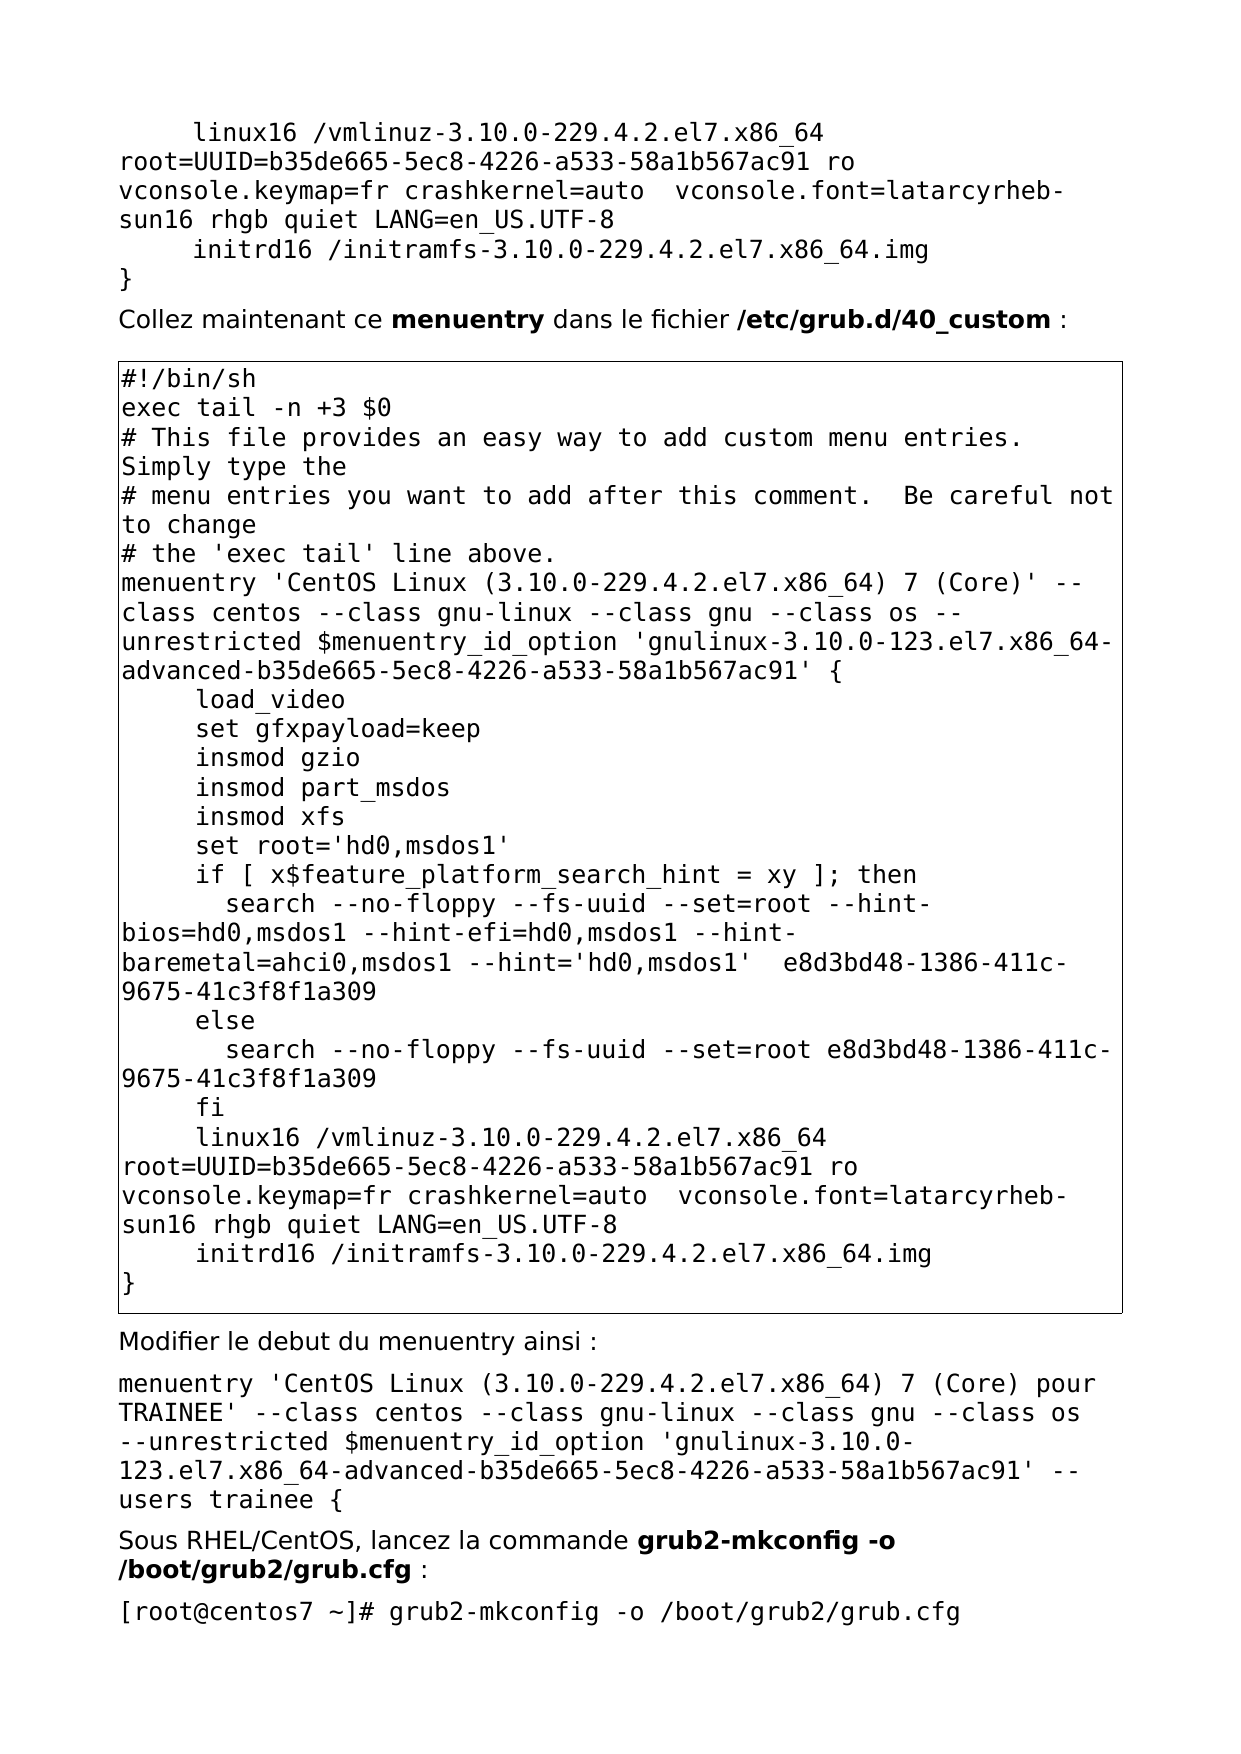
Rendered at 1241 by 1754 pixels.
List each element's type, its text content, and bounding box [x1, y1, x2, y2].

text Modifier le debut du menuentry ainsi : [118, 1327, 1122, 1356]
table_header #!/bin/sh exec tail -n +3 $0 # This file provides an easy way to add custom menu entries. Simply type the # menu entries you want to add after this comment. Be careful not to change # the 'exec tail' line above. menuentry 'CentOS Linux (3.10.0-229.4.2.el7.x86_64) 7 (Core)' --class centos --class gnu-linux --class gnu --class os --unrestricted $menuentry_id_option 'gnulinux-3.10.0-123.el7.x86_64-advanced-b35de665-5ec8-4226-a533-58a1b567ac91' { load_video set gfxpayload=keep insmod gzio insmod part_msdos insmod xfs set root='hd0,msdos1' if [ x$feature_platform_search_hint = xy ]; then search --no-floppy --fs-uuid --set=root --hint-bios=hd0,msdos1 --hint-efi=hd0,msdos1 --hint-baremetal=ahci0,msdos1 --hint='hd0,msdos1' e8d3bd48-1386-411c-9675-41c3f8f1a309 else search --no-floppy --fs-uuid --set=root e8d3bd48-1386-411c-9675-41c3f8f1a309 fi linux16 /vmlinuz-3.10.0-229.4.2.el7.x86_64 root=UUID=b35de665-5ec8-4226-a533-58a1b567ac91 ro vconsole.keymap=fr crashkernel=auto vconsole.font=latarcyrheb-sun16 rhgb quiet LANG=en_US.UTF-8 initrd16 /initramfs-3.10.0-229.4.2.el7.x86_64.img } [119, 362, 1122, 1312]
text Collez maintenant ce menuentry dans le fichier /etc/grub.d/40_custom : [118, 305, 1122, 334]
text [root@centos7 ~]# grub2-mkconfig -o /boot/grub2/grub.cfg [118, 1597, 1122, 1627]
text Sous RHEL/CentOS, lancez la commande grub2-mkconfig -o /boot/grub2/grub.cfg : [118, 1527, 1122, 1585]
text menuentry 'CentOS Linux (3.10.0-229.4.2.el7.x86_64) 7 (Core) pour TRAINEE' --class centos --class gnu-linux --class gnu --class os --unrestricted $menuentry_id_option 'gnulinux-3.10.0-123.el7.x86_64-advanced-b35de665-5ec8-4226-a533-58a1b567ac91' --users trainee { [118, 1369, 1122, 1515]
text linux16 /vmlinuz-3.10.0-229.4.2.el7.x86_64 root=UUID=b35de665-5ec8-4226-a533-58a1b567ac91 ro vconsole.keymap=fr crashkernel=auto vconsole.font=latarcyrheb-sun16 rhgb quiet LANG=en_US.UTF-8 initrd16 /initramfs-3.10.0-229.4.2.el7.x86_64.img } [118, 118, 1122, 293]
